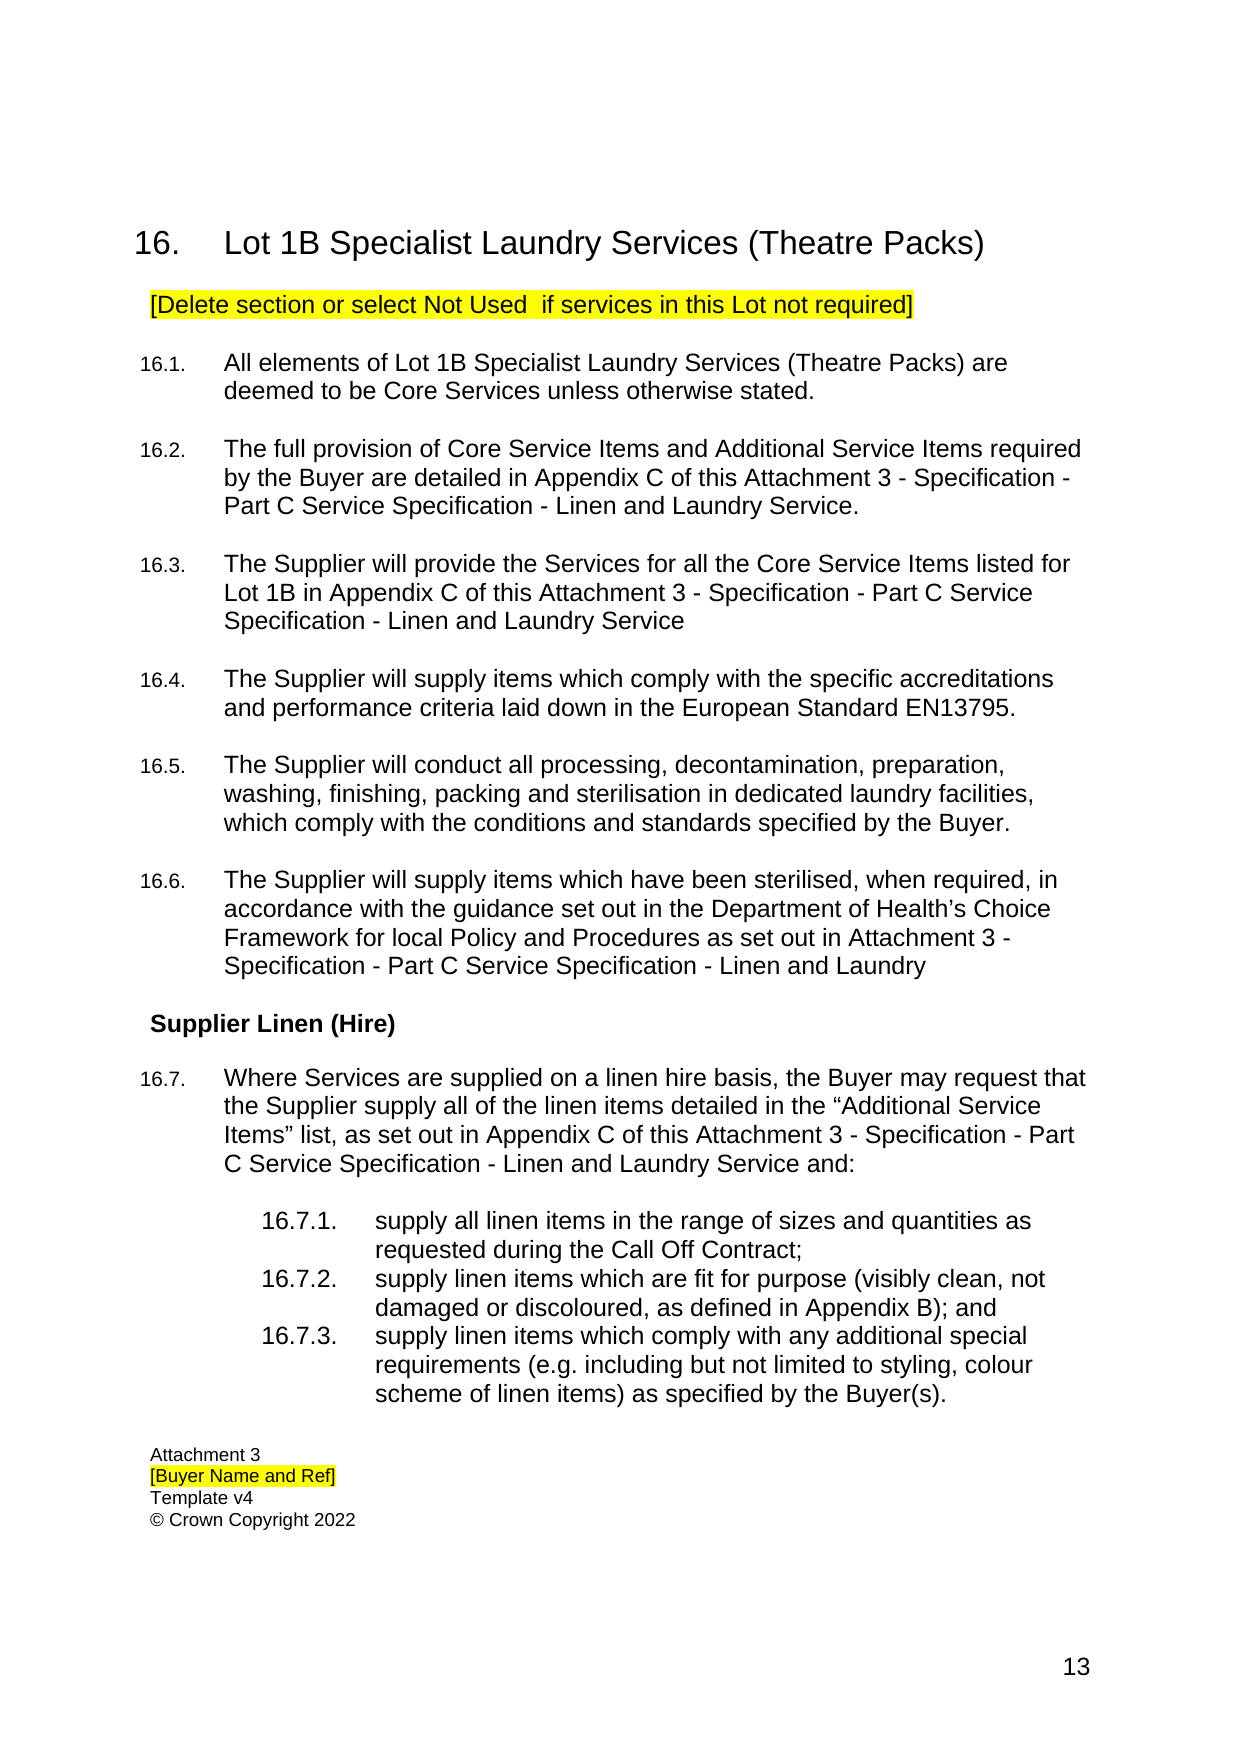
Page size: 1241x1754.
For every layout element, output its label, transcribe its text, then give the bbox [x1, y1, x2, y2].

list The Supplier will conduct all processing, decontamination, preparation, washing, finishing, packing and sterilisation in dedicated laundry facilities, which comply with the conditions and standards specified by the Buyer. [186, 750, 1090, 836]
list supply linen items which comply with any additional special requirements (e.g. including but not limited to styling, colour scheme of linen items) as specified by the Buyer(s). [337, 1321, 1090, 1408]
subtitle Supplier Linen (Hire) [150, 1009, 1090, 1038]
list The Supplier will provide the Services for all the Core Service Items listed for Lot 1B in Appendix C of this Attachment 3 - Specification - Part C Service Specification - Linen and Laundry Service [186, 549, 1090, 635]
list supply all linen items in the range of sizes and quantities as requested during the Call Off Contract; [337, 1206, 1090, 1264]
list The Supplier will supply items which comply with the specific accreditations and performance criteria laid down in the European Standard EN13795. [186, 664, 1090, 721]
list The Supplier will supply items which have been sterilised, when required, in accordance with the guidance set out in the Department of Health’s Choice Framework for local Policy and Procedures as set out in Attachment 3 - Specification - Part C Service Specification - Linen and Laundry [186, 865, 1090, 980]
list supply linen items which are fit for purpose (visibly clean, not damaged or discoloured, as defined in Appendix B); and [337, 1264, 1090, 1321]
text [Delete section or select Not Used if services in this Lot not required] [150, 290, 1090, 319]
list All elements of Lot 1B Specialist Laundry Services (Theatre Packs) are deemed to be Core Services unless otherwise stated. [186, 348, 1090, 405]
list The full provision of Core Service Items and Additional Service Items required by the Buyer are detailed in Appendix C of this Attachment 3 - Specification - Part C Service Specification - Linen and Laundry Service. [186, 434, 1090, 520]
subtitle Lot 1B Specialist Laundry Services (Theatre Packs) [180, 223, 1090, 261]
list Where Services are supplied on a linen hire basis, the Buyer may request that the Supplier supply all of the linen items detailed in the “Additional Service Items” list, as set out in Appendix C of this Attachment 3 - Specification - Part C Service Specification - Linen and Laundry Service and: [186, 1063, 1090, 1178]
